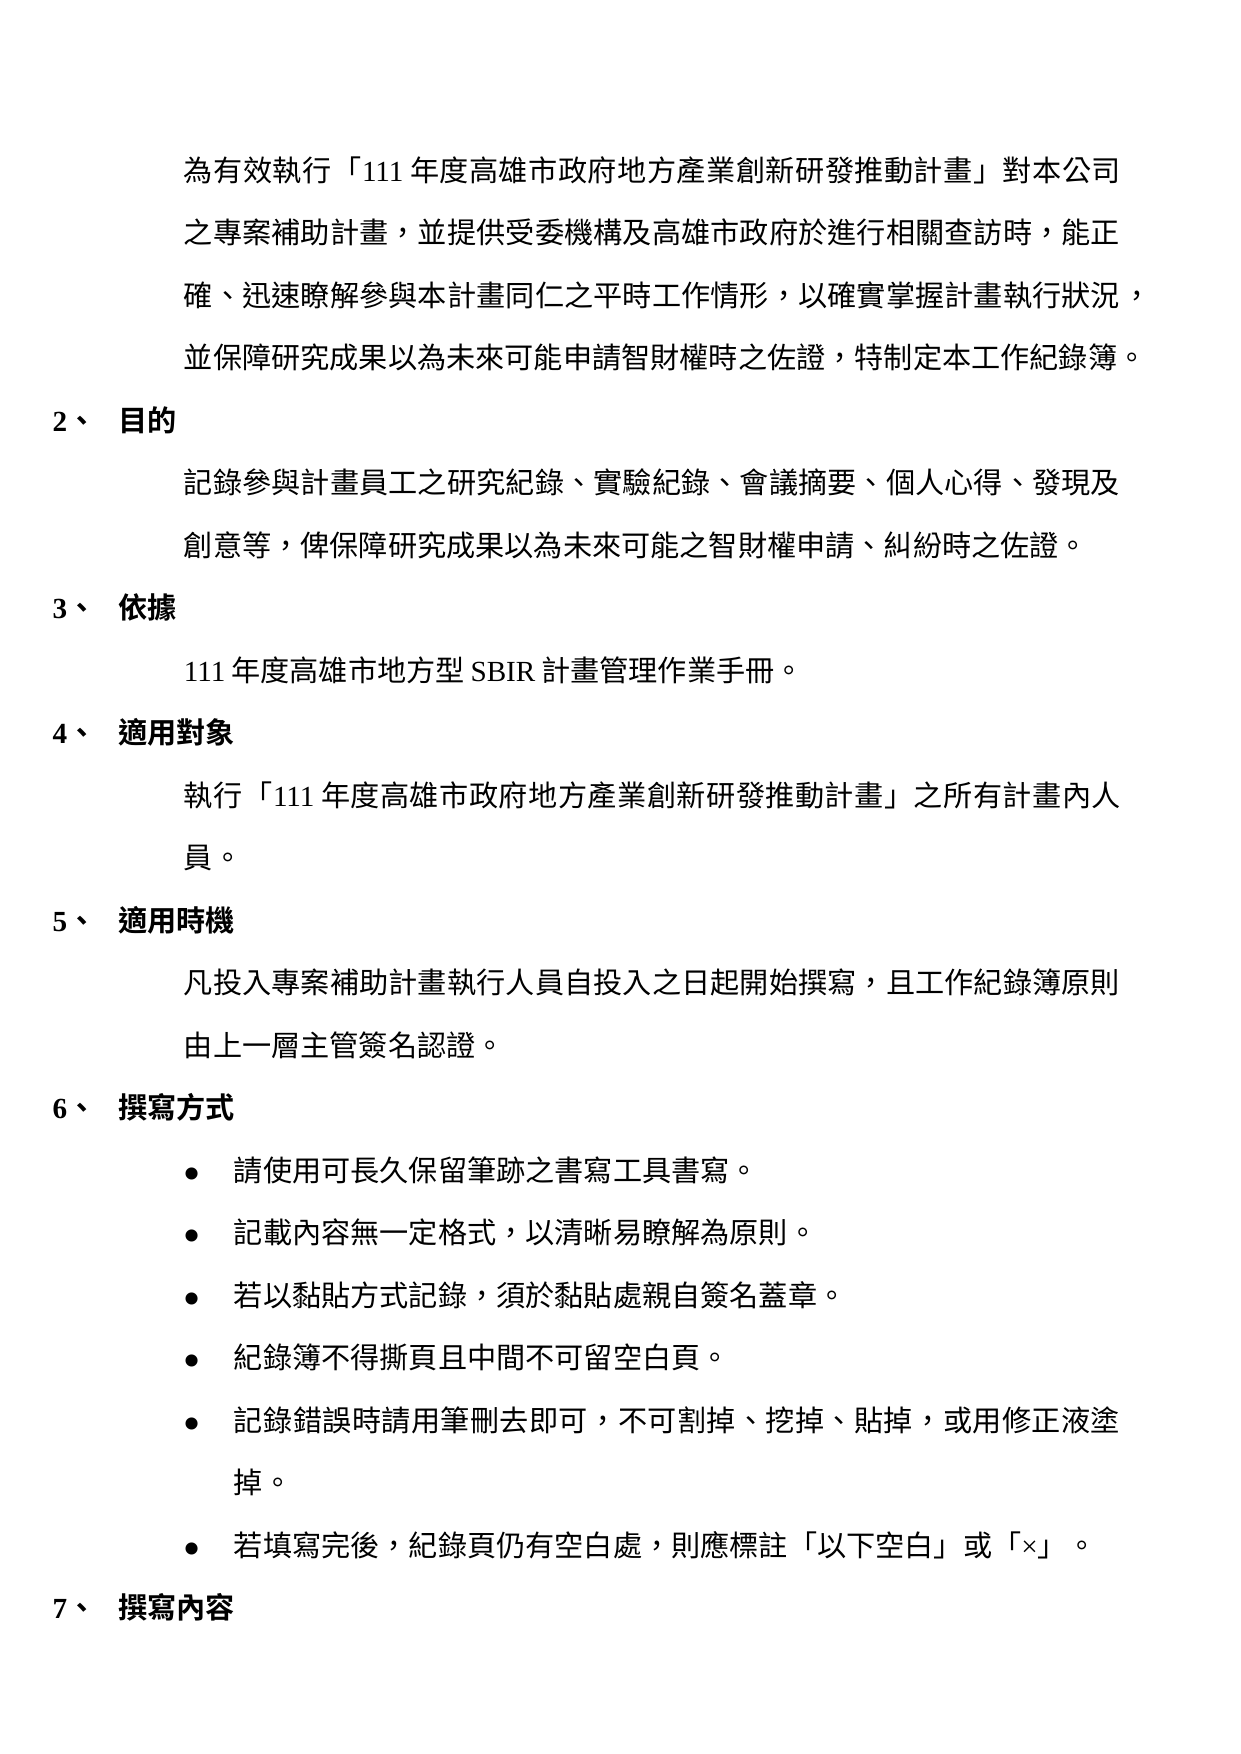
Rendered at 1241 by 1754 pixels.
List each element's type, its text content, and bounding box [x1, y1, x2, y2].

list 記載內容無一定格式，以清晰易瞭解為原則。 [184, 1189, 1122, 1252]
text 為有效執行「111年度高雄市政府地方產業創新研發推動計畫」對本公司之專案補助計畫，並提供受委機構及高雄市政府於進行相關查訪時，能正確、迅速瞭解參與本計畫同仁之平時工作情形，以確實掌握計畫執行狀況，並保障研究成果以為未來可能申請智財權時之佐證，特制定本工作紀錄簿。 [184, 127, 1122, 377]
list 紀錄簿不得撕頁且中間不可留空白頁。 [184, 1314, 1122, 1377]
list 撰寫內容 [52, 1564, 1122, 1627]
list 記錄錯誤時請用筆刪去即可，不可割掉、挖掉、貼掉，或用修正液塗掉。 [184, 1377, 1122, 1502]
list 目的 [52, 377, 1122, 439]
list 依據 [52, 564, 1122, 627]
list 撰寫方式 [52, 1064, 1122, 1127]
list 請使用可長久保留筆跡之書寫工具書寫。 [184, 1127, 1122, 1189]
text 記錄參與計畫員工之研究紀錄、實驗紀錄、會議摘要、個人心得、發現及創意等，俾保障研究成果以為未來可能之智財權申請、糾紛時之佐證。 [184, 439, 1122, 564]
text 凡投入專案補助計畫執行人員自投入之日起開始撰寫，且工作紀錄簿原則由上一層主管簽名認證。 [184, 939, 1122, 1064]
list 若填寫完後，紀錄頁仍有空白處，則應標註「以下空白」或「×」。 [184, 1502, 1122, 1564]
list 若以黏貼方式記錄，須於黏貼處親自簽名蓋章。 [184, 1252, 1122, 1314]
text 執行「111年度高雄市政府地方產業創新研發推動計畫」之所有計畫內人員。 [184, 752, 1122, 877]
list 適用時機 [52, 877, 1122, 939]
text 111年度高雄市地方型SBIR計畫管理作業手冊。 [184, 627, 1122, 689]
list 適用對象 [52, 689, 1122, 752]
